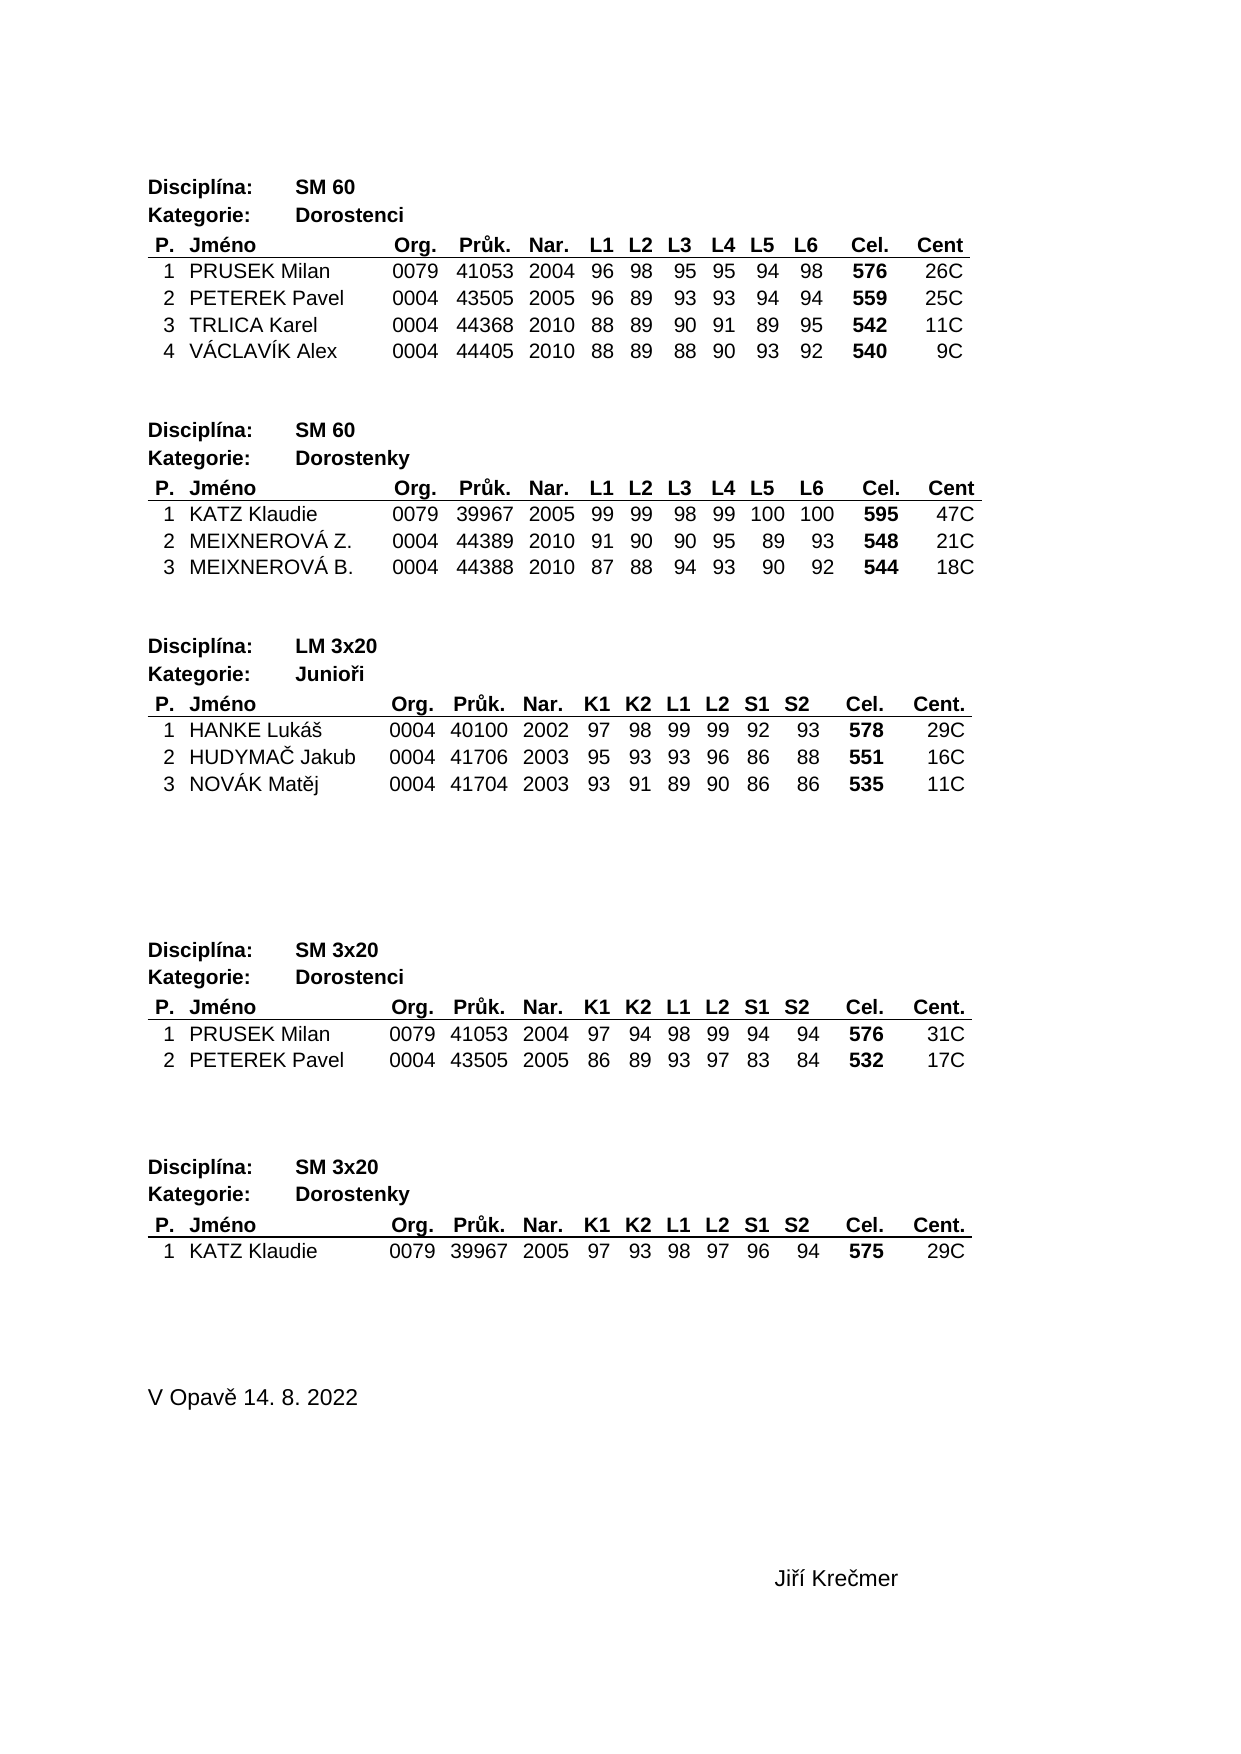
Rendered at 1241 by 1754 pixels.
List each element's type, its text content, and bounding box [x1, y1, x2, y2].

table_cell KATZ Klaudie [182, 501, 382, 526]
table_cell 1 [148, 501, 182, 526]
table_cell 3 [148, 310, 182, 336]
table_cell 88 [621, 553, 660, 579]
table_cell 2002 [515, 717, 576, 742]
table_cell 86 [737, 742, 777, 769]
table_cell 94 [660, 553, 704, 579]
table_cell 2 [148, 1046, 182, 1072]
table_cell MEIXNEROVÁ B. [182, 553, 382, 579]
table_cell 2005 [515, 1238, 576, 1263]
table_header Org. [382, 993, 443, 1019]
table_cell HUDYMAČ Jakub [182, 742, 382, 769]
table_cell 540 [830, 336, 909, 363]
table_cell 99 [704, 501, 743, 526]
table_cell 92 [786, 336, 830, 363]
table_cell 90 [743, 553, 792, 579]
table_header S1 [737, 1210, 777, 1236]
table_cell 91 [582, 526, 621, 553]
table_cell 47C [921, 501, 982, 526]
table_cell 99 [659, 717, 698, 742]
table_cell 43505 [443, 1046, 515, 1072]
table_header L1 [582, 230, 621, 257]
table_cell 97 [698, 1046, 737, 1072]
table_cell 89 [621, 283, 660, 310]
table_header L3 [660, 230, 704, 257]
table_header L2 [698, 993, 737, 1019]
table_cell MEIXNEROVÁ Z. [182, 526, 382, 553]
table_cell 94 [737, 1020, 777, 1046]
table_header L1 [659, 993, 698, 1019]
table_cell 0079 [382, 1238, 443, 1263]
table_header L6 [792, 473, 841, 499]
table_header Průk. [443, 1210, 515, 1236]
table_header P. [148, 689, 182, 716]
table_cell 88 [582, 336, 621, 363]
table_header Nar. [521, 473, 582, 499]
table_cell 99 [582, 501, 621, 526]
table_cell 29C [906, 1238, 972, 1263]
table_cell KATZ Klaudie [182, 1238, 382, 1263]
table_cell 86 [737, 769, 777, 795]
table_cell 43505 [449, 283, 521, 310]
table_cell 2 [148, 526, 182, 553]
table_cell 17C [906, 1046, 972, 1072]
table_header L1 [582, 473, 621, 499]
table_cell 97 [698, 1238, 737, 1263]
table_cell 93 [777, 717, 827, 742]
table_cell 94 [777, 1020, 827, 1046]
table_cell 0079 [382, 258, 448, 283]
table_cell 575 [827, 1238, 906, 1263]
table_header Cent [909, 230, 970, 257]
table_header Nar. [515, 689, 576, 716]
table_header Nar. [515, 993, 576, 1019]
table_cell 94 [777, 1238, 827, 1263]
table_cell 2 [148, 283, 182, 310]
table_header P. [148, 1210, 182, 1236]
table_cell 1 [148, 1238, 182, 1263]
table_cell 2010 [521, 310, 582, 336]
table_cell 86 [777, 769, 827, 795]
table_cell 93 [704, 553, 743, 579]
table_header P. [148, 230, 182, 257]
table_cell 86 [576, 1046, 618, 1072]
table_cell 89 [621, 336, 660, 363]
table_header K1 [576, 1210, 618, 1236]
table_cell 88 [582, 310, 621, 336]
table_header L6 [786, 230, 830, 257]
table_cell 548 [841, 526, 921, 553]
table_cell 95 [704, 258, 743, 283]
table_cell 98 [659, 1238, 698, 1263]
table_cell 92 [792, 553, 841, 579]
table_cell 542 [830, 310, 909, 336]
table_cell 551 [827, 742, 906, 769]
table_header K1 [576, 689, 618, 716]
table_cell 31C [906, 1020, 972, 1046]
table_cell 3 [148, 553, 182, 579]
table_cell 21C [921, 526, 982, 553]
table_cell PETEREK Pavel [182, 283, 382, 310]
table_cell 41053 [449, 258, 521, 283]
table_cell 0004 [382, 553, 448, 579]
table_header Cent [921, 473, 982, 499]
table_cell 91 [618, 769, 659, 795]
table_cell 44388 [449, 553, 521, 579]
table_cell 89 [621, 310, 660, 336]
table_cell 97 [576, 717, 618, 742]
table_cell 90 [660, 526, 704, 553]
table_cell 44368 [449, 310, 521, 336]
table_header Jméno [182, 689, 382, 716]
table_cell 44405 [449, 336, 521, 363]
table_cell 95 [576, 742, 618, 769]
table_header Průk. [449, 230, 521, 257]
table_cell 40100 [443, 717, 515, 742]
table_header S2 [777, 689, 827, 716]
text Kategorie: Dorostenky [148, 445, 1093, 469]
table_cell 95 [786, 310, 830, 336]
table_cell 2005 [521, 501, 582, 526]
table_header Cent. [906, 993, 972, 1019]
table_cell 576 [830, 258, 909, 283]
table_header Cel. [830, 230, 909, 257]
table_cell 595 [841, 501, 921, 526]
table_cell 2010 [521, 526, 582, 553]
table_header Nar. [515, 1210, 576, 1236]
table_header Jméno [182, 473, 382, 499]
text Kategorie: Dorostenci [148, 203, 1093, 227]
table_cell 0079 [382, 1020, 443, 1046]
table_cell 98 [621, 258, 660, 283]
table_cell 559 [830, 283, 909, 310]
table_cell 0004 [382, 526, 448, 553]
table_header S1 [737, 689, 777, 716]
table_cell 0004 [382, 742, 443, 769]
table_header Jméno [182, 993, 382, 1019]
table_cell 26C [909, 258, 970, 283]
table_cell 3 [148, 769, 182, 795]
table_header Cel. [827, 689, 906, 716]
table_header L3 [660, 473, 704, 499]
table_header Jméno [182, 230, 382, 257]
table_cell 9C [909, 336, 970, 363]
table_cell 16C [906, 742, 972, 769]
text Disciplína: LM 3x20 [148, 634, 1093, 658]
table_cell 0004 [382, 1046, 443, 1072]
table_cell 1 [148, 717, 182, 742]
table_header L4 [704, 473, 743, 499]
table_cell 89 [743, 310, 786, 336]
text Kategorie: Dorostenci [148, 965, 1093, 989]
table_cell 90 [704, 336, 743, 363]
table_cell 89 [659, 769, 698, 795]
table_cell 2010 [521, 336, 582, 363]
table_header Nar. [521, 230, 582, 257]
text Disciplína: SM 60 [148, 175, 1093, 199]
table_cell 29C [906, 717, 972, 742]
table_cell 93 [659, 742, 698, 769]
table_cell 90 [621, 526, 660, 553]
table_header Cel. [841, 473, 921, 499]
table_cell 93 [792, 526, 841, 553]
table_header K2 [618, 1210, 659, 1236]
table_cell 93 [618, 1238, 659, 1263]
table_cell 99 [621, 501, 660, 526]
table_cell 44389 [449, 526, 521, 553]
table_header Org. [382, 230, 448, 257]
table_cell 98 [618, 717, 659, 742]
table_cell 99 [698, 717, 737, 742]
table_header Cel. [827, 1210, 906, 1236]
table_cell 93 [743, 336, 786, 363]
table_cell 96 [582, 258, 621, 283]
table_cell 93 [660, 283, 704, 310]
table_cell 2010 [521, 553, 582, 579]
table_header Cent. [906, 689, 972, 716]
table_header K1 [576, 993, 618, 1019]
table_cell 0004 [382, 310, 448, 336]
table_cell 98 [786, 258, 830, 283]
table_cell 41704 [443, 769, 515, 795]
table_cell 83 [737, 1046, 777, 1072]
table_cell 1 [148, 1020, 182, 1046]
text V Opavě 14. 8. 2022 [148, 1384, 1093, 1410]
table_cell 95 [704, 526, 743, 553]
table_cell 2005 [521, 283, 582, 310]
table_cell 100 [792, 501, 841, 526]
table_cell 93 [704, 283, 743, 310]
table_cell 4 [148, 336, 182, 363]
table_cell PRUSEK Milan [182, 258, 382, 283]
table_header Org. [382, 1210, 443, 1236]
text Disciplína: SM 3x20 [148, 1155, 1093, 1179]
text Jiří Krečmer [148, 1565, 1093, 1591]
table_cell 97 [576, 1238, 618, 1263]
table_header S2 [777, 1210, 827, 1236]
table_cell TRLICA Karel [182, 310, 382, 336]
table_header L2 [698, 689, 737, 716]
table_cell 11C [906, 769, 972, 795]
table_cell 2005 [515, 1046, 576, 1072]
table_header Org. [382, 473, 448, 499]
table_header L2 [621, 230, 660, 257]
table_cell 89 [618, 1046, 659, 1072]
table_header S1 [737, 993, 777, 1019]
table_cell 18C [921, 553, 982, 579]
table_cell 39967 [443, 1238, 515, 1263]
table_cell 88 [660, 336, 704, 363]
table_header L4 [704, 230, 743, 257]
table_cell PRUSEK Milan [182, 1020, 382, 1046]
table_header Průk. [449, 473, 521, 499]
table_header L1 [659, 689, 698, 716]
table_cell 2003 [515, 742, 576, 769]
table_cell 578 [827, 717, 906, 742]
table_header L2 [698, 1210, 737, 1236]
table_cell 535 [827, 769, 906, 795]
table_cell 544 [841, 553, 921, 579]
table_cell 532 [827, 1046, 906, 1072]
table_cell 1 [148, 258, 182, 283]
table_cell 2003 [515, 769, 576, 795]
table_header K2 [618, 993, 659, 1019]
table_cell 94 [743, 258, 786, 283]
table_header P. [148, 473, 182, 499]
table_header K2 [618, 689, 659, 716]
table_cell 96 [737, 1238, 777, 1263]
table_cell NOVÁK Matěj [182, 769, 382, 795]
table_cell 92 [737, 717, 777, 742]
table_cell 100 [743, 501, 792, 526]
text Disciplína: SM 60 [148, 418, 1093, 442]
table_cell 96 [582, 283, 621, 310]
table_cell 2004 [515, 1020, 576, 1046]
table_cell 11C [909, 310, 970, 336]
table_cell 98 [660, 501, 704, 526]
table_cell 0004 [382, 336, 448, 363]
table_cell 2004 [521, 258, 582, 283]
table_header L5 [743, 473, 792, 499]
table_cell 88 [777, 742, 827, 769]
table_cell 0079 [382, 501, 448, 526]
table_header Jméno [182, 1210, 382, 1236]
table_header Průk. [443, 993, 515, 1019]
table_cell 97 [576, 1020, 618, 1046]
table_cell 0004 [382, 717, 443, 742]
table_header Org. [382, 689, 443, 716]
table_cell 2 [148, 742, 182, 769]
table_cell 0004 [382, 769, 443, 795]
table_cell 41053 [443, 1020, 515, 1046]
table_cell 84 [777, 1046, 827, 1072]
table_cell 96 [698, 742, 737, 769]
text Disciplína: SM 3x20 [148, 938, 1093, 962]
table_cell 93 [576, 769, 618, 795]
text Kategorie: Junioři [148, 662, 1093, 686]
table_cell HANKE Lukáš [182, 717, 382, 742]
table_header Průk. [443, 689, 515, 716]
table_header S2 [777, 993, 827, 1019]
table_cell 94 [743, 283, 786, 310]
table_cell 90 [698, 769, 737, 795]
table_header L5 [743, 230, 786, 257]
text Kategorie: Dorostenky [148, 1182, 1093, 1206]
table_header L2 [621, 473, 660, 499]
table_cell 25C [909, 283, 970, 310]
table_cell 94 [786, 283, 830, 310]
table_cell 576 [827, 1020, 906, 1046]
table_cell 91 [704, 310, 743, 336]
table_cell 39967 [449, 501, 521, 526]
table_header Cel. [827, 993, 906, 1019]
table_header P. [148, 993, 182, 1019]
table_header L1 [659, 1210, 698, 1236]
table_cell 87 [582, 553, 621, 579]
table_cell 89 [743, 526, 792, 553]
table_cell 93 [618, 742, 659, 769]
table_cell 93 [659, 1046, 698, 1072]
table_cell PETEREK Pavel [182, 1046, 382, 1072]
table_cell VÁCLAVÍK Alex [182, 336, 382, 363]
table_cell 90 [660, 310, 704, 336]
table_cell 95 [660, 258, 704, 283]
table_cell 41706 [443, 742, 515, 769]
table_cell 94 [618, 1020, 659, 1046]
table_cell 99 [698, 1020, 737, 1046]
table_header Cent. [906, 1210, 972, 1236]
table_cell 98 [659, 1020, 698, 1046]
table_cell 0004 [382, 283, 448, 310]
